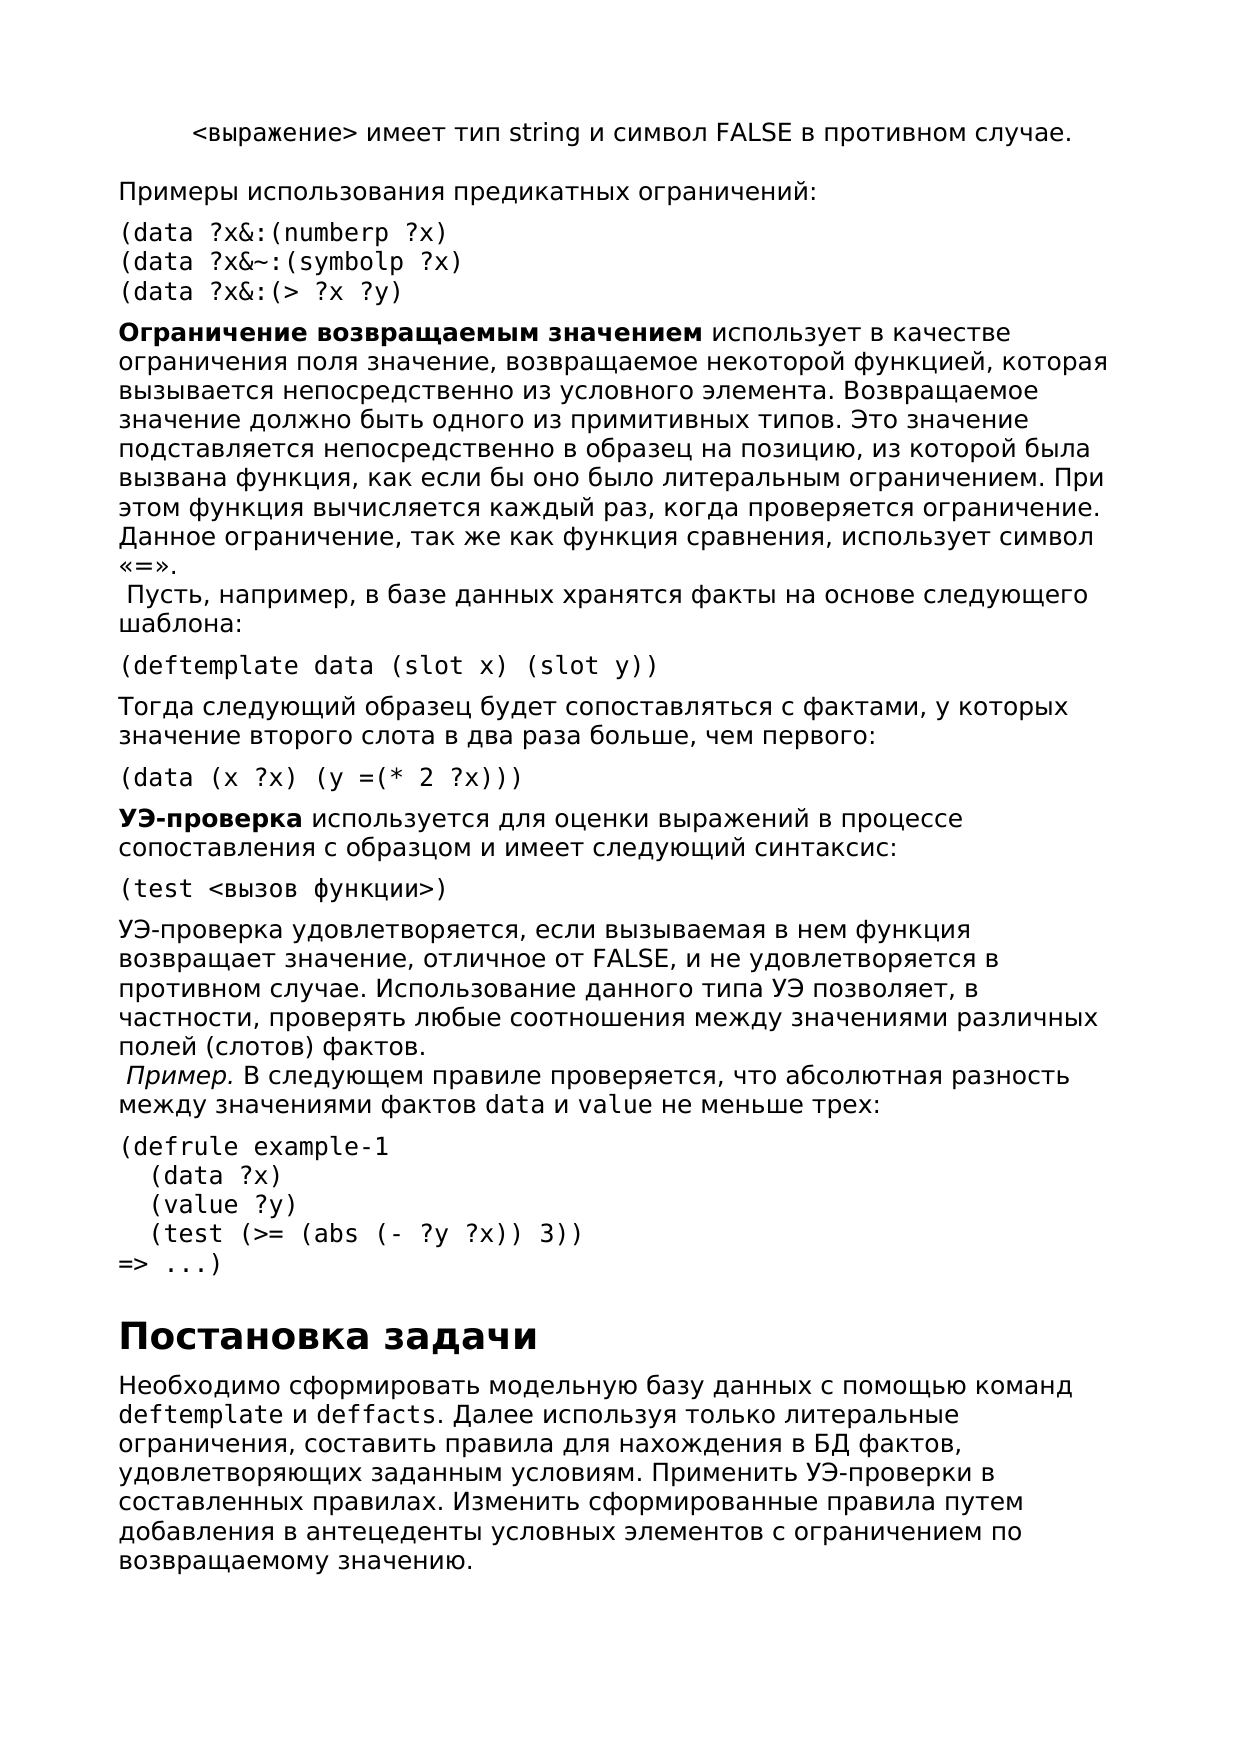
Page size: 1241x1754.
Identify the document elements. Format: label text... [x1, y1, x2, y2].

text (data ?x&:(numberp ?x) (data ?x&~:(symbolp ?x) (data ?x&:(> ?x ?y) [118, 218, 1122, 306]
text Тогда следующий образец будет сопоставляться с фактами, у которых значение второго слота в два раза больше, чем первого: [118, 692, 1122, 750]
text УЭ-проверка используется для оценки выражений в процессе сопоставления с образцом и имеет следующий синтаксис: [118, 804, 1122, 862]
text Примеры использования предикатных ограничений: [118, 177, 1122, 206]
text Ограничение возвращаемым значением использует в качестве ограничения поля значение, возвращаемое некоторой функцией, которая вызывается непосредственно из условного элемента. Возвращаемое значение должно быть одного из примитивных типов. Это значение подставляется непосредственно в образец на позицию, из которой была вызвана функция, как если бы оно было литеральным ограничением. При этом функция вычисляется каждый раз, когда проверяется ограничение. Данное ограничение, так же как функция сравнения, использует символ «=». Пусть, например, в базе данных хранятся факты на основе следующего шаблона: [118, 318, 1122, 638]
text Необходимо сформировать модельную базу данных с помощью команд deftemplate и deffacts. Далее используя только литеральные ограничения, составить правила для нахождения в БД фактов, удовлетворяющих заданным условиям. Применить УЭ-проверки в составленных правилах. Изменить сформированные правила путем добавления в антецеденты условных элементов с ограничением по возвращаемому значению. [118, 1371, 1122, 1575]
list <выражение> имеет тип string и символ FALSE в противном случае. [177, 118, 1122, 147]
text (defrule example-1 (data ?x) (value ?y) (test (>= (abs (- ?y ?x)) 3)) => ...) [118, 1132, 1122, 1278]
text УЭ-проверка удовлетворяется, если вызываемая в нем функция возвращает значение, отличное от FALSE, и не удовлетворяется в противном случае. Использование данного типа УЭ позволяет, в частности, проверять любые соотношения между значениями различных полей (слотов) фактов. Пример. В следующем правиле проверяется, что абсолютная разность между значениями фактов data и value не меньше трех: [118, 916, 1122, 1120]
text (test <вызов функции>) [118, 874, 1122, 904]
text (data (x ?x) (y =(* 2 ?x))) [118, 763, 1122, 792]
subtitle Постановка задачи [118, 1315, 1122, 1358]
text (deftemplate data (slot x) (slot y)) [118, 651, 1122, 680]
